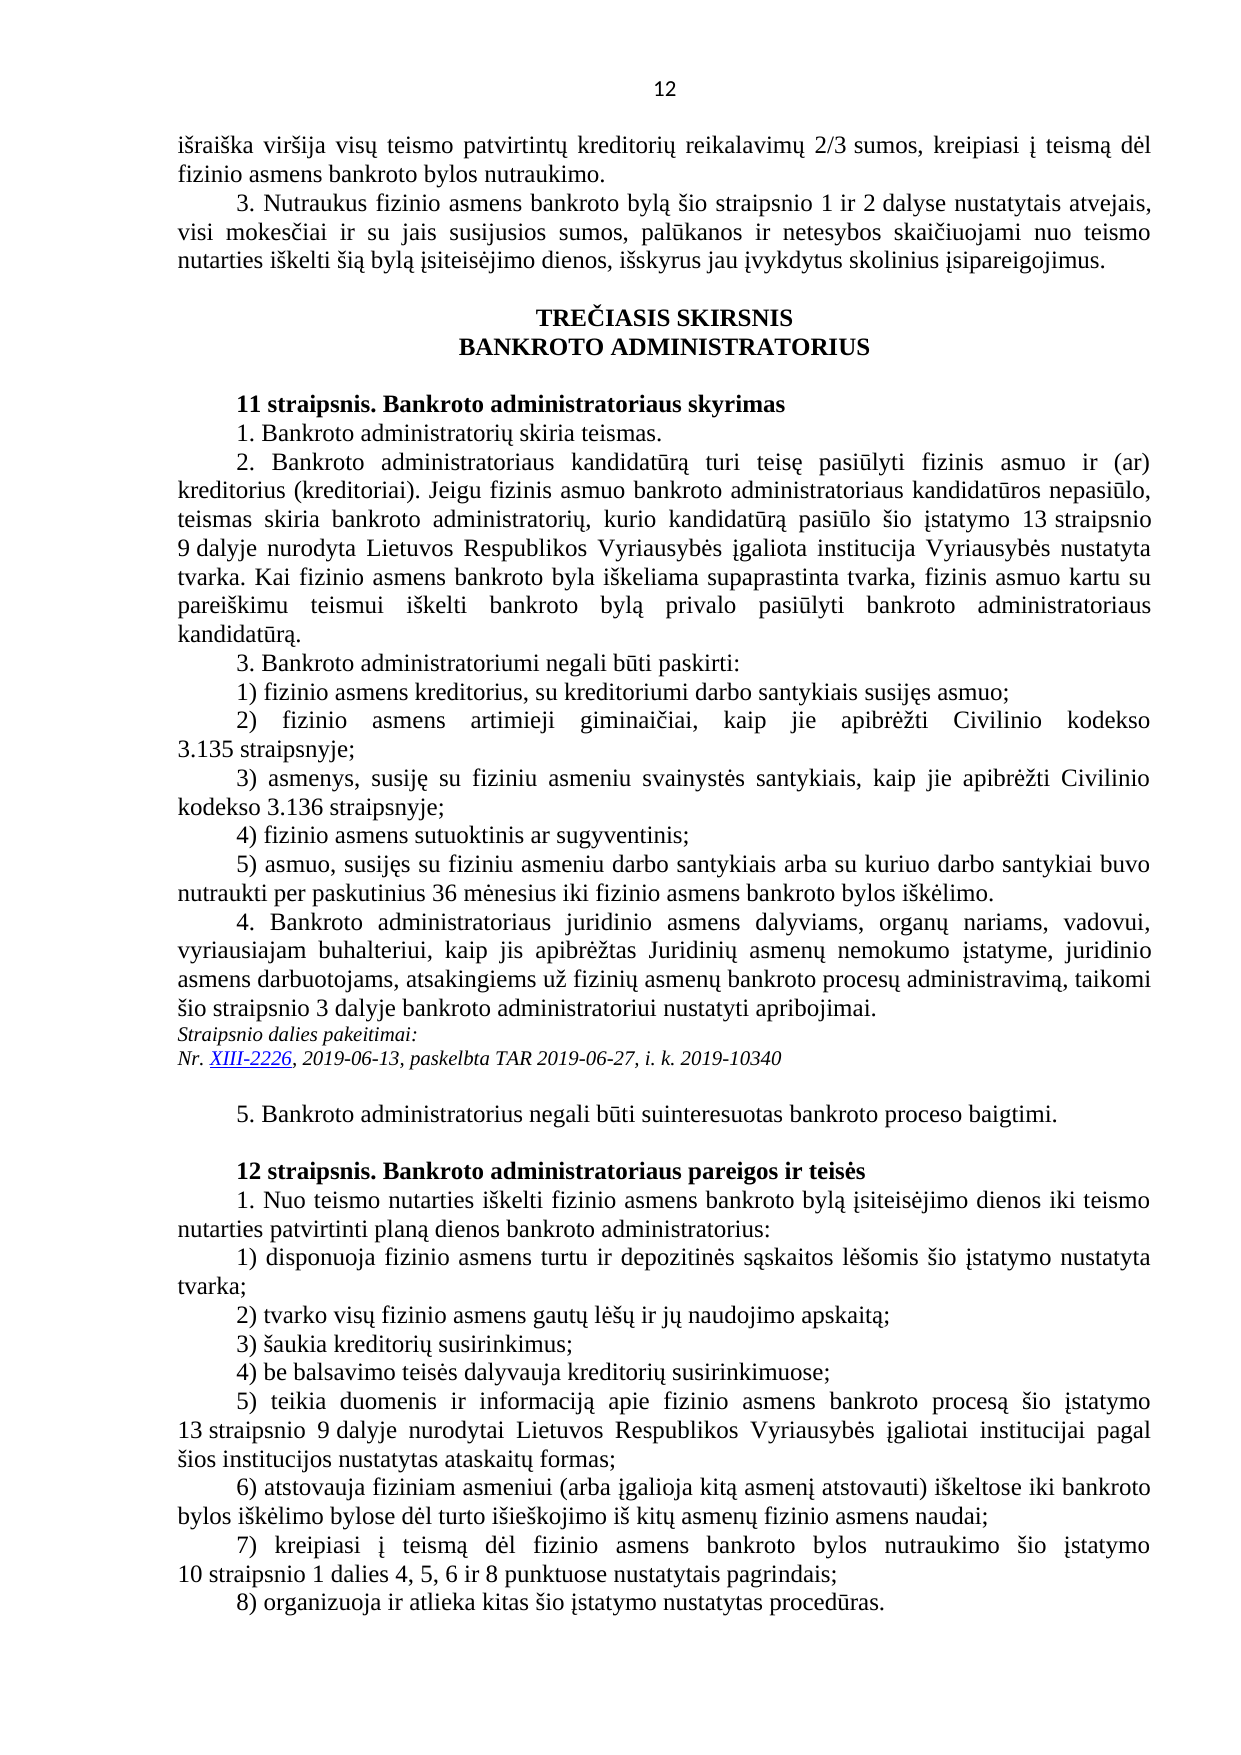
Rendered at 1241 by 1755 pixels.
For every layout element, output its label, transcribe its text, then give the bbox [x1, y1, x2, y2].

text 5. Bankroto administratorius negali būti suinteresuotas bankroto proceso baigtimi. [177, 1099, 1152, 1127]
text Straipsnio dalies pakeitimai: [177, 1022, 1152, 1046]
text 4) fizinio asmens sutuoktinis ar sugyventinis; [177, 821, 1152, 849]
text 5) teikia duomenis ir informaciją apie fizinio asmens bankroto procesą šio įstatymo 13 straipsnio 9 dalyje nurodytai Lietuvos Respublikos Vyriausybės įgaliotai institucijai pagal šios institucijos nustatytas ataskaitų formas; [177, 1386, 1152, 1472]
text 1) fizinio asmens kreditorius, su kreditoriumi darbo santykiais susijęs asmuo; [177, 677, 1152, 706]
text 3) asmenys, susiję su fiziniu asmeniu svainystės santykiais, kaip jie apibrėžti Civilinio kodekso 3.136 straipsnyje; [177, 763, 1152, 821]
text Nr. XIII-2226, 2019-06-13, paskelbta TAR 2019-06-27, i. k. 2019-10340 [177, 1046, 1152, 1070]
text 8) organizuoja ir atlieka kitas šio įstatymo nustatytas procedūras. [177, 1587, 1152, 1616]
text BANKROTO ADMINISTRATORIUS [177, 332, 1152, 361]
text 12 straipsnis. Bankroto administratoriaus pareigos ir teisės [177, 1156, 1152, 1185]
text 5) asmuo, susijęs su fiziniu asmeniu darbo santykiais arba su kuriuo darbo santykiai buvo nutraukti per paskutinius 36 mėnesius iki fizinio asmens bankroto bylos iškėlimo. [177, 849, 1152, 907]
text 3) šaukia kreditorių susirinkimus; [177, 1329, 1152, 1357]
text 3. Nutraukus fizinio asmens bankroto bylą šio straipsnio 1 ir 2 dalyse nustatytais atvejais, visi mokesčiai ir su jais susijusios sumos, palūkanos ir netesybos skaičiuojami nuo teismo nutarties iškelti šią bylą įsiteisėjimo dienos, išskyrus jau įvykdytus skolinius įsipareigojimus. [177, 188, 1152, 274]
text 2. Bankroto administratoriaus kandidatūrą turi teisę pasiūlyti fizinis asmuo ir (ar) kreditorius (kreditoriai). Jeigu fizinis asmuo bankroto administratoriaus kandidatūros nepasiūlo, teismas skiria bankroto administratorių, kurio kandidatūrą pasiūlo šio įstatymo 13 straipsnio 9 dalyje nurodyta Lietuvos Respublikos Vyriausybės įgaliota institucija Vyriausybės nustatyta tvarka. Kai fizinio asmens bankroto byla iškeliama supaprastinta tvarka, fizinis asmuo kartu su pareiškimu teismui iškelti bankroto bylą privalo pasiūlyti bankroto administratoriaus kandidatūrą. [177, 447, 1152, 648]
text išraiška viršija visų teismo patvirtintų kreditorių reikalavimų 2/3 sumos, kreipiasi į teismą dėl fizinio asmens bankroto bylos nutraukimo. [177, 131, 1152, 188]
text TREČIASIS SKIRSNIS [177, 303, 1152, 332]
text 4. Bankroto administratoriaus juridinio asmens dalyviams, organų nariams, vadovui, vyriausiajam buhalteriui, kaip jis apibrėžtas Juridinių asmenų nemokumo įstatyme, juridinio asmens darbuotojams, atsakingiems už fizinių asmenų bankroto procesų administravimą, taikomi šio straipsnio 3 dalyje bankroto administratoriui nustatyti apribojimai. [177, 907, 1152, 1022]
text 6) atstovauja fiziniam asmeniui (arba įgalioja kitą asmenį atstovauti) iškeltose iki bankroto bylos iškėlimo bylose dėl turto išieškojimo iš kitų asmenų fizinio asmens naudai; [177, 1472, 1152, 1530]
text 1. Bankroto administratorių skiria teismas. [177, 418, 1152, 447]
text 2) fizinio asmens artimieji giminaičiai, kaip jie apibrėžti Civilinio kodekso 3.135 straipsnyje; [177, 706, 1152, 763]
text 4) be balsavimo teisės dalyvauja kreditorių susirinkimuose; [177, 1357, 1152, 1386]
text 2) tvarko visų fizinio asmens gautų lėšų ir jų naudojimo apskaitą; [177, 1300, 1152, 1329]
text 1) disponuoja fizinio asmens turtu ir depozitinės sąskaitos lėšomis šio įstatymo nustatyta tvarka; [177, 1242, 1152, 1300]
text 3. Bankroto administratoriumi negali būti paskirti: [177, 648, 1152, 677]
text 11 straipsnis. Bankroto administratoriaus skyrimas [177, 389, 1152, 418]
text 7) kreipiasi į teismą dėl fizinio asmens bankroto bylos nutraukimo šio įstatymo 10 straipsnio 1 dalies 4, 5, 6 ir 8 punktuose nustatytais pagrindais; [177, 1530, 1152, 1587]
text 1. Nuo teismo nutarties iškelti fizinio asmens bankroto bylą įsiteisėjimo dienos iki teismo nutarties patvirtinti planą dienos bankroto administratorius: [177, 1185, 1152, 1242]
